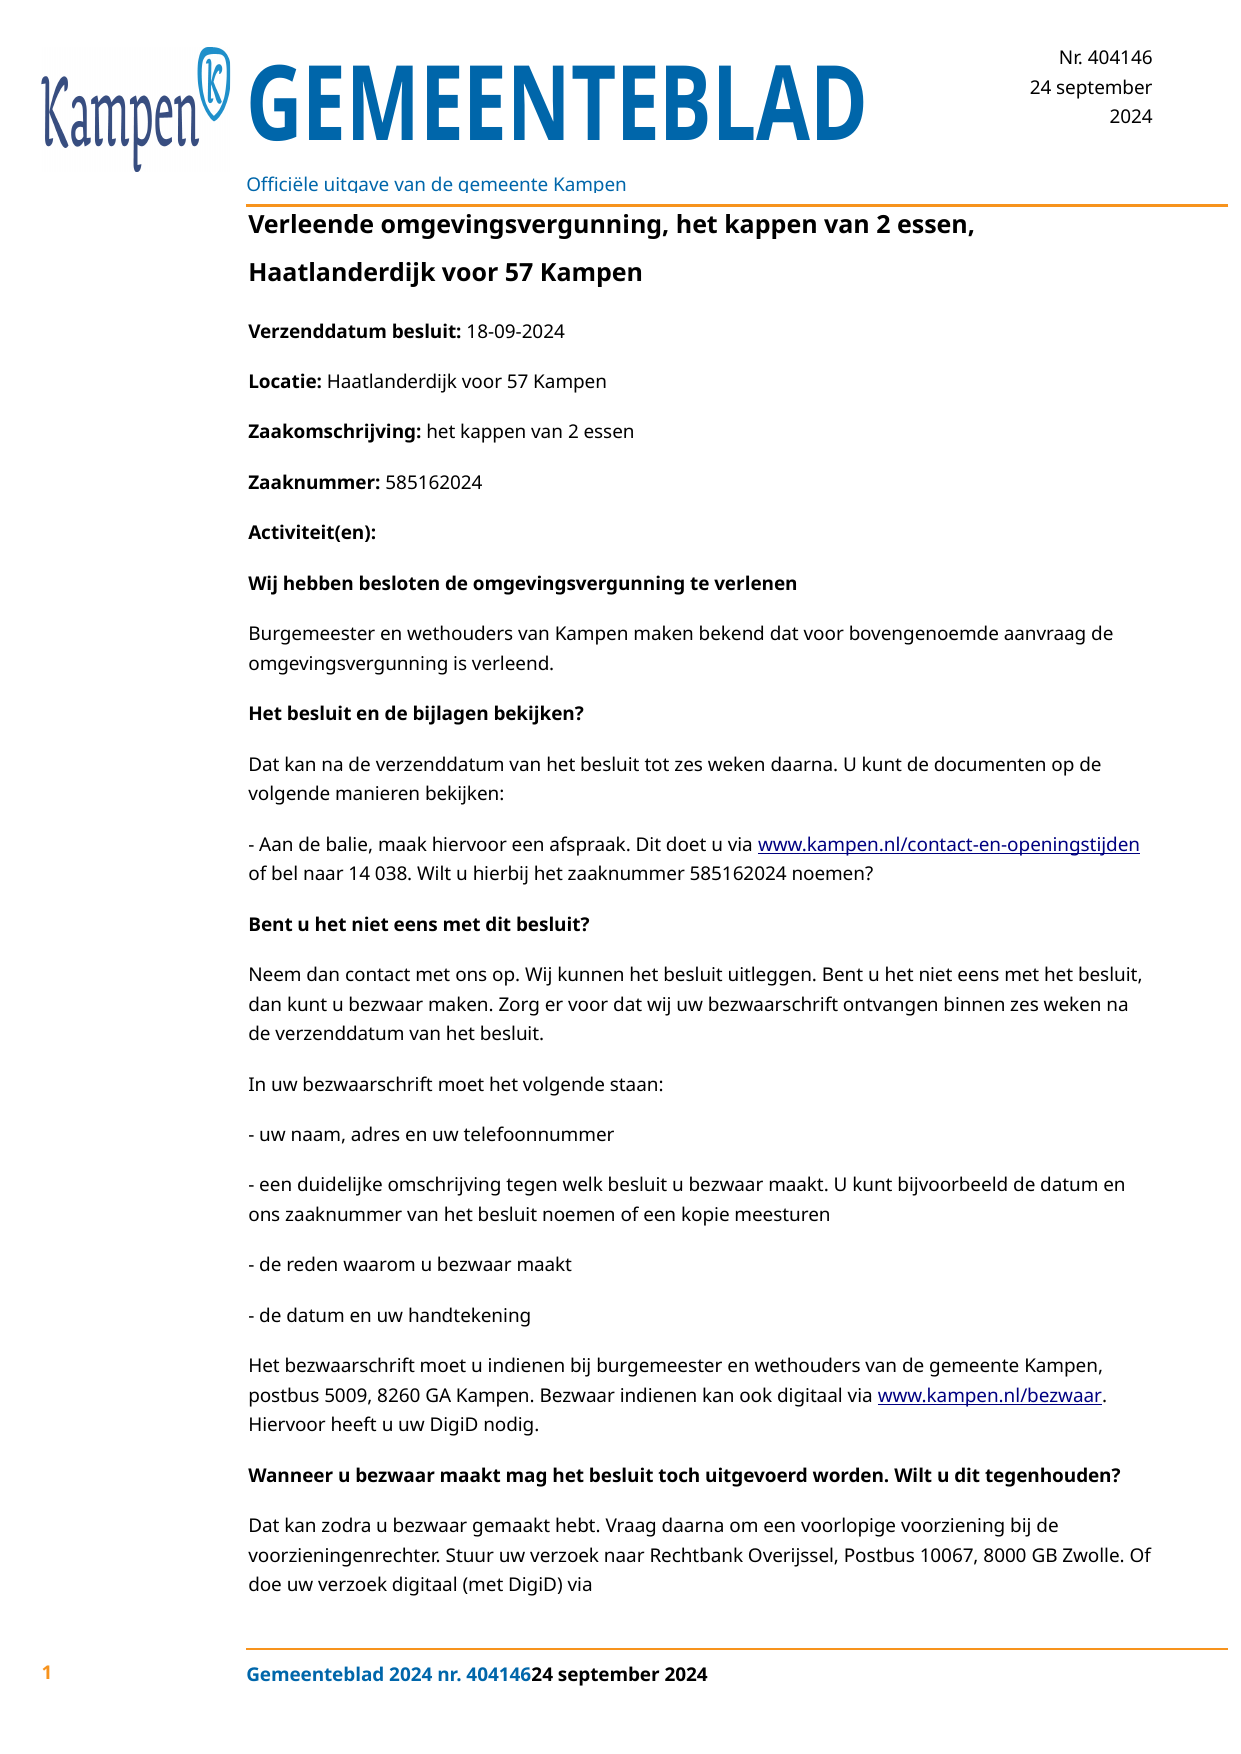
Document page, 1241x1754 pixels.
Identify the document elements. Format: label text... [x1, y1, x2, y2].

text Dat kan zodra u bezwaar gemaakt hebt. Vraag daarna om een voorlopige voorziening bij de voorzieningenrechter. Stuur uw verzoek naar Rechtbank Overijssel, Postbus 10067, 8000 GB Zwolle. Of doe uw verzoek digitaal (met DigiD) via [248, 1512, 1152, 1597]
picture [41, 47, 231, 172]
text Verzenddatum besluit: 18-09-2024 [248, 318, 1152, 344]
text Dat kan na de verzenddatum van het besluit tot zes weken daarna. U kunt de documenten op de volgende manieren bekijken: [248, 751, 1152, 806]
text Bent u het niet eens met dit besluit? [248, 911, 1152, 937]
text - de reden waarom u bezwaar maakt [248, 1252, 1152, 1277]
text Zaakomschrijving: het kappen van 2 essen [248, 419, 1152, 444]
text Activiteit(en): [248, 519, 1152, 545]
text Locatie: Haatlanderdijk voor 57 Kampen [248, 368, 1152, 394]
text - uw naam, adres en uw telefoonnummer [248, 1121, 1152, 1147]
text Wanneer u bezwaar maakt mag het besluit toch uitgevoerd worden. Wilt u dit tegenhouden? [248, 1462, 1152, 1488]
text - de datum en uw handtekening [248, 1302, 1152, 1328]
text - Aan de balie, maak hiervoor een afspraak. Dit doet u via www.kampen.nl/contact-en-openingstijden of bel naar 14 038. Wilt u hierbij het zaaknummer 585162024 noemen? [248, 831, 1152, 886]
text Zaaknummer: 585162024 [248, 469, 1152, 495]
text Burgemeester en wethouders van Kampen maken bekend dat voor bovengenoemde aanvraag de omgevingsvergunning is verleend. [248, 620, 1152, 676]
text - een duidelijke omschrijving tegen welk besluit u bezwaar maakt. U kunt bijvoorbeeld de datum en ons zaaknummer van het besluit noemen of een kopie meesturen [248, 1172, 1152, 1227]
text Verleende omgevingsvergunning, het kappen van 2 essen, Haatlanderdijk voor 57 Kampen [248, 207, 1152, 288]
text Het besluit en de bijlagen bekijken? [248, 700, 1152, 726]
text Wij hebben besloten de omgevingsvergunning te verlenen [248, 570, 1152, 596]
text Neem dan contact met ons op. Wij kunnen het besluit uitleggen. Bent u het niet eens met het besluit, dan kunt u bezwaar maken. Zorg er voor dat wij uw bezwaarschrift ontvangen binnen zes weken na de verzenddatum van het besluit. [248, 961, 1152, 1046]
text Het bezwaarschrift moet u indienen bij burgemeester en wethouders van de gemeente Kampen, postbus 5009, 8260 GA Kampen. Bezwaar indienen kan ook digitaal via www.kampen.nl/bezwaar. Hiervoor heeft u uw DigiD nodig. [248, 1352, 1152, 1437]
text In uw bezwaarschrift moet het volgende staan: [248, 1071, 1152, 1097]
